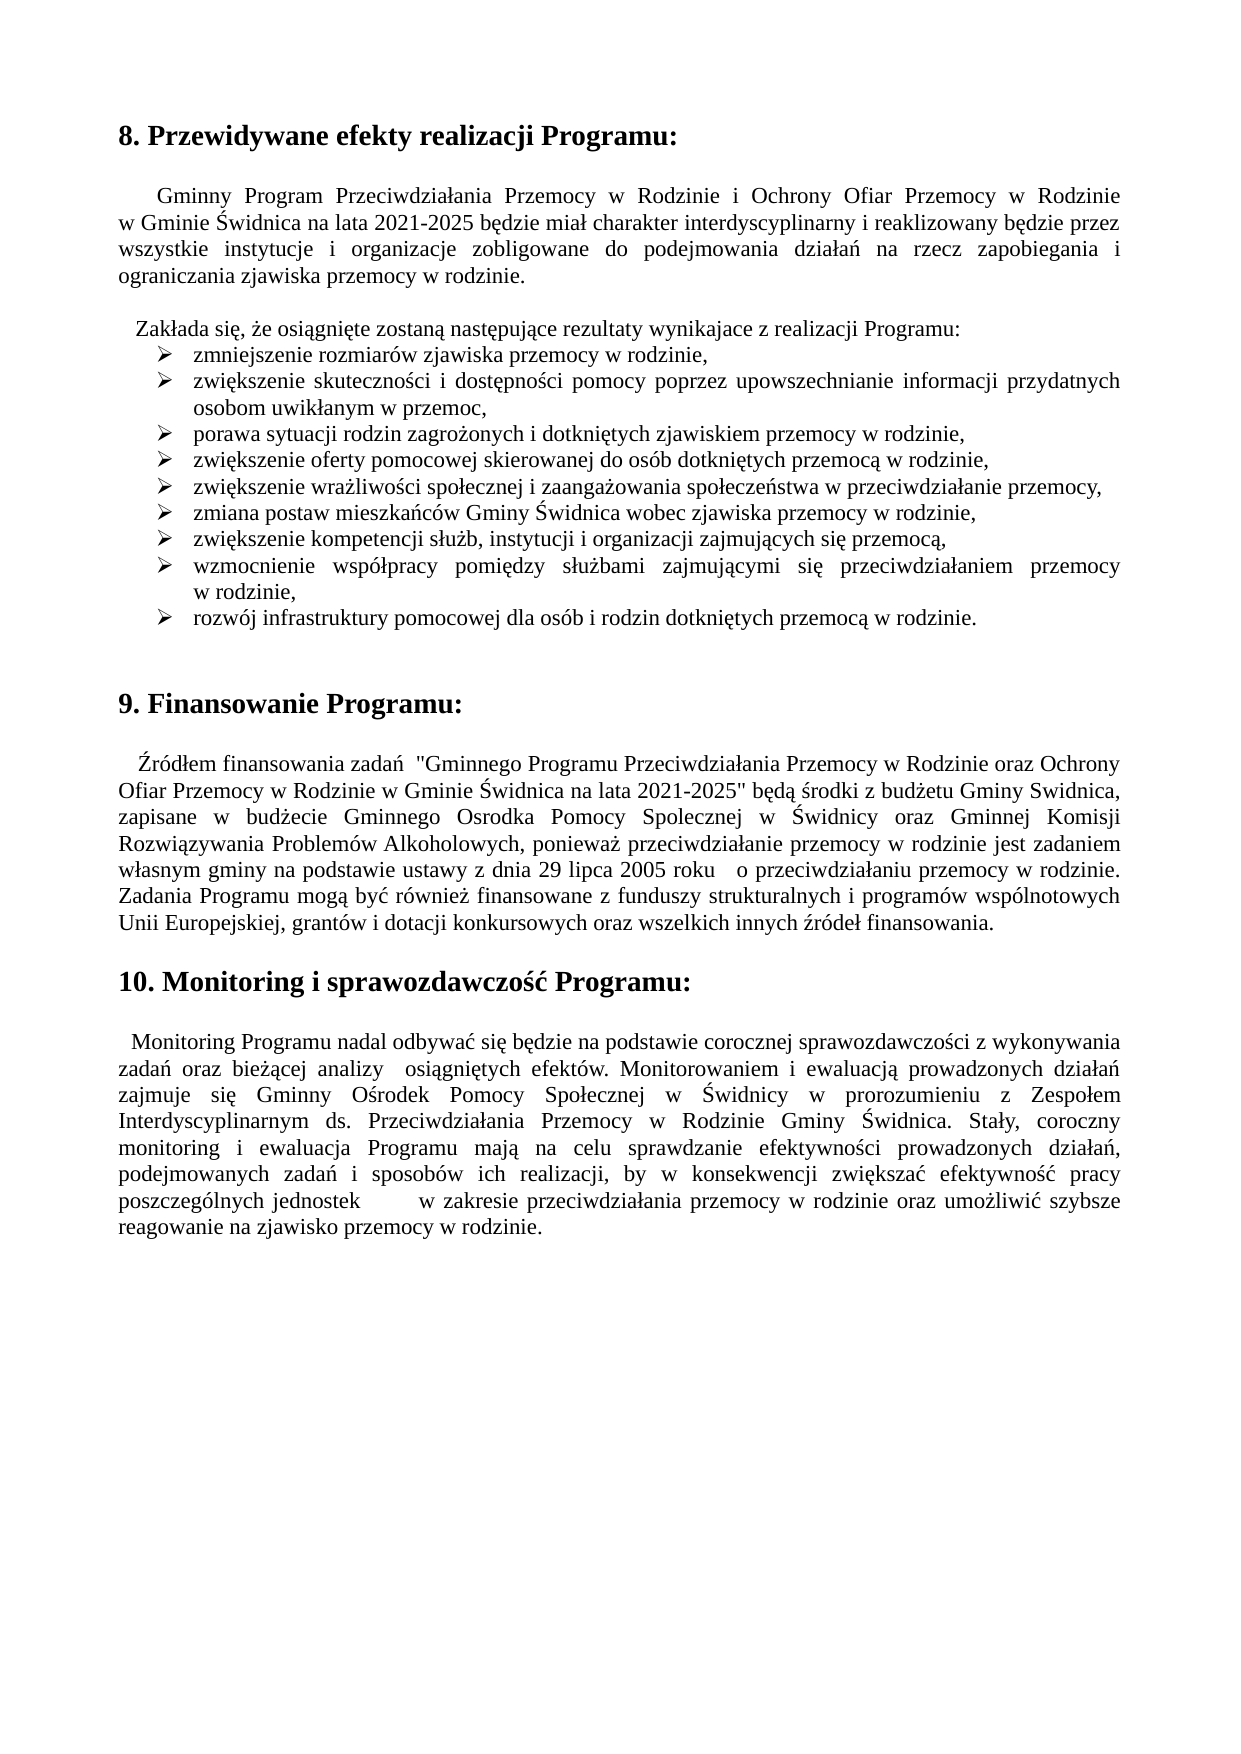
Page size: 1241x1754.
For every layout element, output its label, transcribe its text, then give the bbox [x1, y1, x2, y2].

list wzmocnienie współpracy pomiędzy służbami zajmującymi się przeciwdziałaniem przemocy w rodzinie, [156, 552, 1122, 604]
text Źródłem finansowania zadań "Gminnego Programu Przeciwdziałania Przemocy w Rodzinie oraz Ochrony Ofiar Przemocy w Rodzinie w Gminie Świdnica na lata 2021-2025" będą środki z budżetu Gminy Swidnica, zapisane w budżecie Gminnego Osrodka Pomocy Spolecznej w Świdnicy oraz Gminnej Komisji Rozwiązywania Problemów Alkoholowych, ponieważ przeciwdziałanie przemocy w rodzinie jest zadaniem własnym gminy na podstawie ustawy z dnia 29 lipca 2005 roku o przeciwdziałaniu przemocy w rodzinie. Zadania Programu mogą być również finansowane z funduszy strukturalnych i programów wspólnotowych Unii Europejskiej, grantów i dotacji konkursowych oraz wszelkich innych źródeł finansowania. [118, 748, 1122, 935]
text 10. Monitoring i sprawozdawczość Programu: [118, 964, 1122, 997]
text Zakłada się, że osiągnięte zostaną następujące rezultaty wynikajace z realizacji Programu: [118, 314, 1122, 341]
list rozwój infrastruktury pomocowej dla osób i rodzin dotkniętych przemocą w rodzinie. [156, 604, 1122, 631]
list zwiększenie skuteczności i dostępności pomocy poprzez upowszechnianie informacji przydatnych osobom uwikłanym w przemoc, [156, 367, 1122, 420]
list zmniejszenie rozmiarów zjawiska przemocy w rodzinie, [156, 341, 1122, 367]
text 9. Finansowanie Programu: [118, 686, 1122, 719]
list zwiększenie wrażliwości społecznej i zaangażowania społeczeństwa w przeciwdziałanie przemocy, [156, 473, 1122, 499]
text Monitoring Programu nadal odbywać się będzie na podstawie corocznej sprawozdawczości z wykonywania zadań oraz bieżącej analizy osiągniętych efektów. Monitorowaniem i ewaluacją prowadzonych działań zajmuje się Gminny Ośrodek Pomocy Społecznej w Świdnicy w prorozumieniu z Zespołem Interdyscyplinarnym ds. Przeciwdziałania Przemocy w Rodzinie Gminy Świdnica. Stały, coroczny monitoring i ewaluacja Programu mają na celu sprawdzanie efektywności prowadzonych działań, podejmowanych zadań i sposobów ich realizacji, by w konsekwencji zwiększać efektywność pracy poszczególnych jednostek w zakresie przeciwdziałania przemocy w rodzinie oraz umożliwić szybsze reagowanie na zjawisko przemocy w rodzinie. [118, 1026, 1122, 1239]
list porawa sytuacji rodzin zagrożonych i dotkniętych zjawiskiem przemocy w rodzinie, [156, 420, 1122, 446]
list zmiana postaw mieszkańców Gminy Świdnica wobec zjawiska przemocy w rodzinie, [156, 499, 1122, 525]
text 8. Przewidywane efekty realizacji Programu: [118, 118, 1122, 152]
list zwiększenie kompetencji służb, instytucji i organizacji zajmujących się przemocą, [156, 525, 1122, 552]
list zwiększenie oferty pomocowej skierowanej do osób dotkniętych przemocą w rodzinie, [156, 446, 1122, 473]
text Gminny Program Przeciwdziałania Przemocy w Rodzinie i Ochrony Ofiar Przemocy w Rodzinie w Gminie Świdnica na lata 2021-2025 będzie miał charakter interdyscyplinarny i reaklizowany będzie przez wszystkie instytucje i organizacje zobligowane do podejmowania działań na rzecz zapobiegania i ograniczania zjawiska przemocy w rodzinie. [118, 180, 1122, 288]
